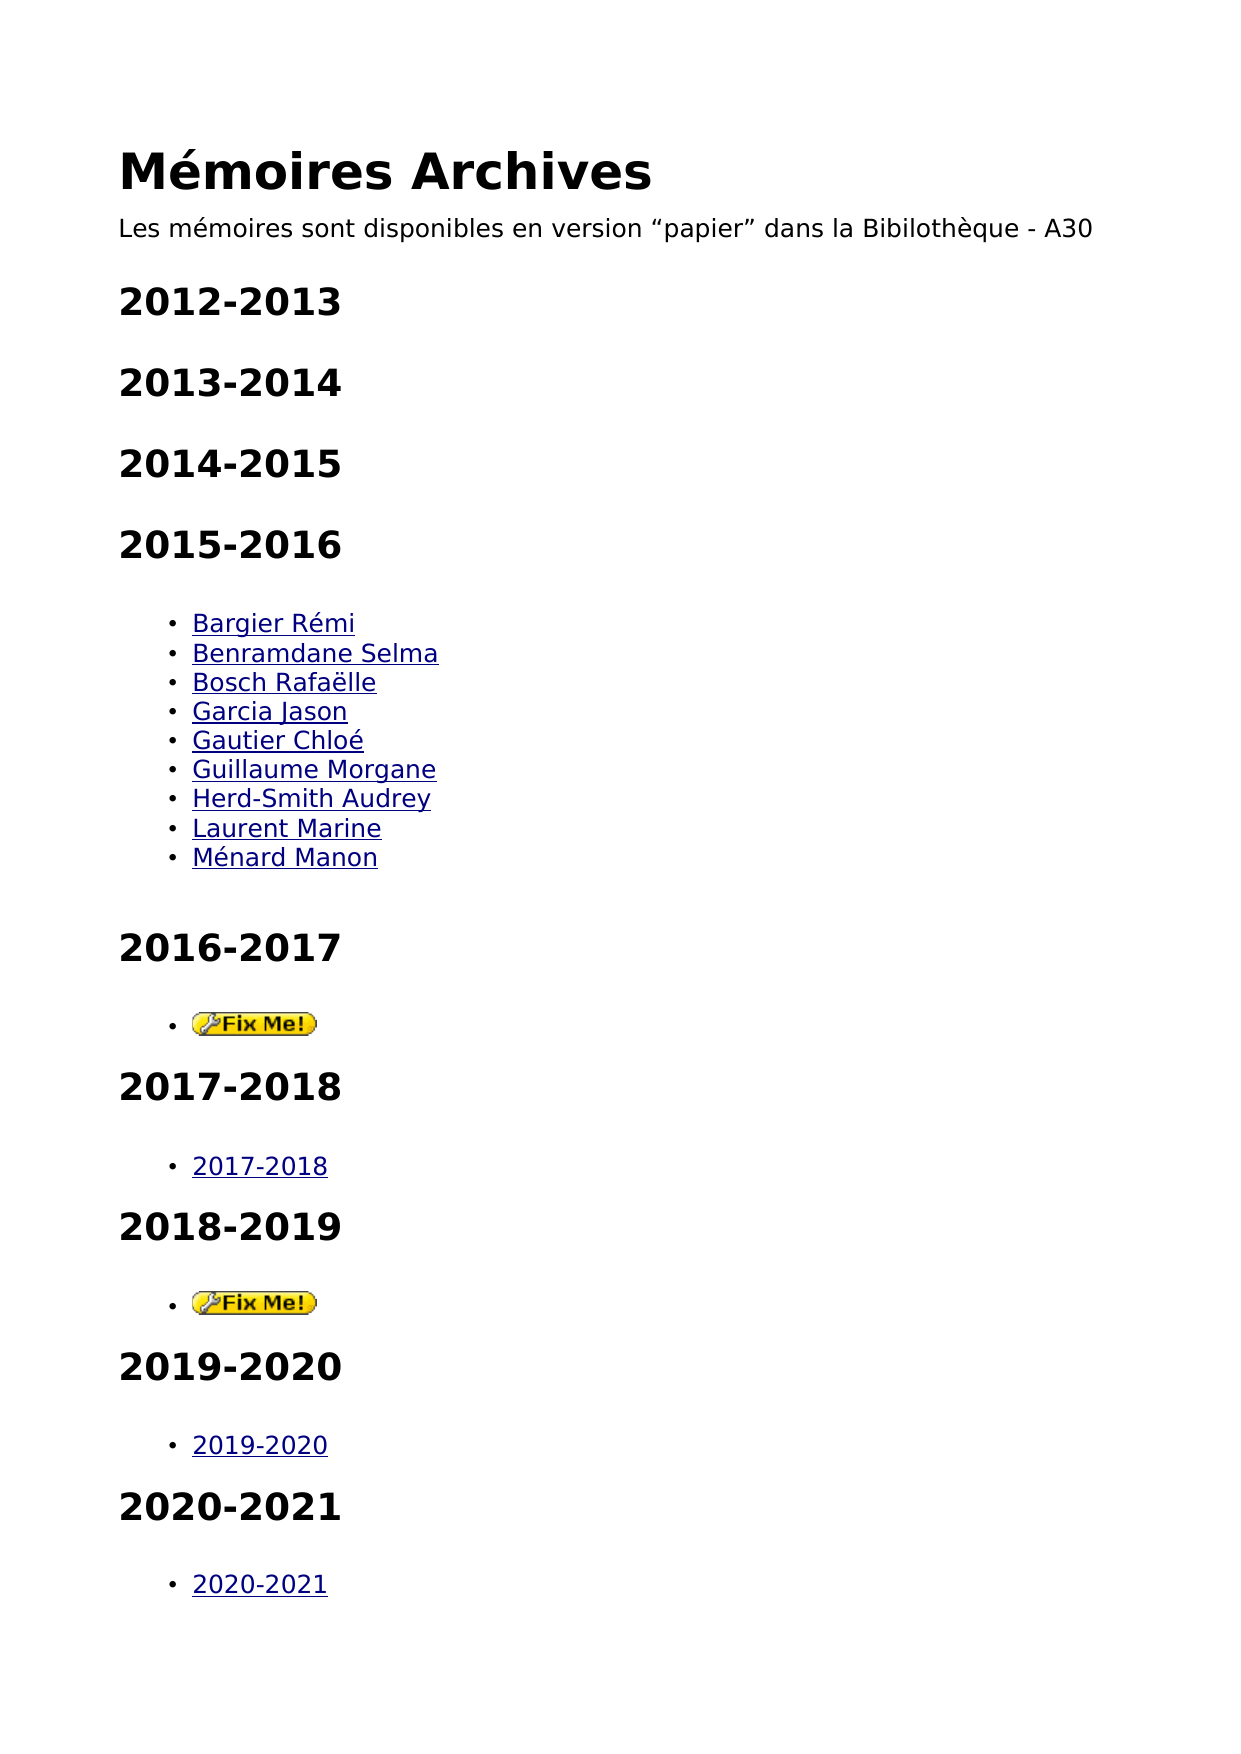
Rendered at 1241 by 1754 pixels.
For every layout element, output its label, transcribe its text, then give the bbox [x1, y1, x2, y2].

subtitle 2014-2015 [118, 443, 1122, 486]
list Guillaume Morgane [177, 755, 1122, 784]
list 2020-2021 [177, 1571, 1122, 1600]
subtitle 2013-2014 [118, 362, 1122, 405]
list Garcia Jason [177, 697, 1122, 726]
subtitle 2019-2020 [118, 1345, 1122, 1389]
picture [192, 1012, 317, 1036]
list Gautier Chloé [177, 726, 1122, 755]
list Laurent Marine [177, 814, 1122, 843]
list Bargier Rémi [177, 609, 1122, 639]
subtitle 2018-2019 [118, 1206, 1122, 1249]
list Benramdane Selma [177, 639, 1122, 668]
subtitle 2015-2016 [118, 524, 1122, 568]
list 2017-2018 [177, 1152, 1122, 1181]
list Bosch Rafaëlle [177, 668, 1122, 697]
subtitle Mémoires Archives [118, 143, 1122, 201]
subtitle 2020-2021 [118, 1485, 1122, 1529]
list 2019-2020 [177, 1431, 1122, 1460]
list Ménard Manon [177, 843, 1122, 872]
picture [192, 1291, 317, 1315]
subtitle 2016-2017 [118, 927, 1122, 970]
subtitle 2012-2013 [118, 281, 1122, 324]
list Herd-Smith Audrey [177, 784, 1122, 814]
subtitle 2017-2018 [118, 1066, 1122, 1110]
text Les mémoires sont disponibles en version “papier” dans la Bibilothèque - A30 [118, 214, 1122, 243]
